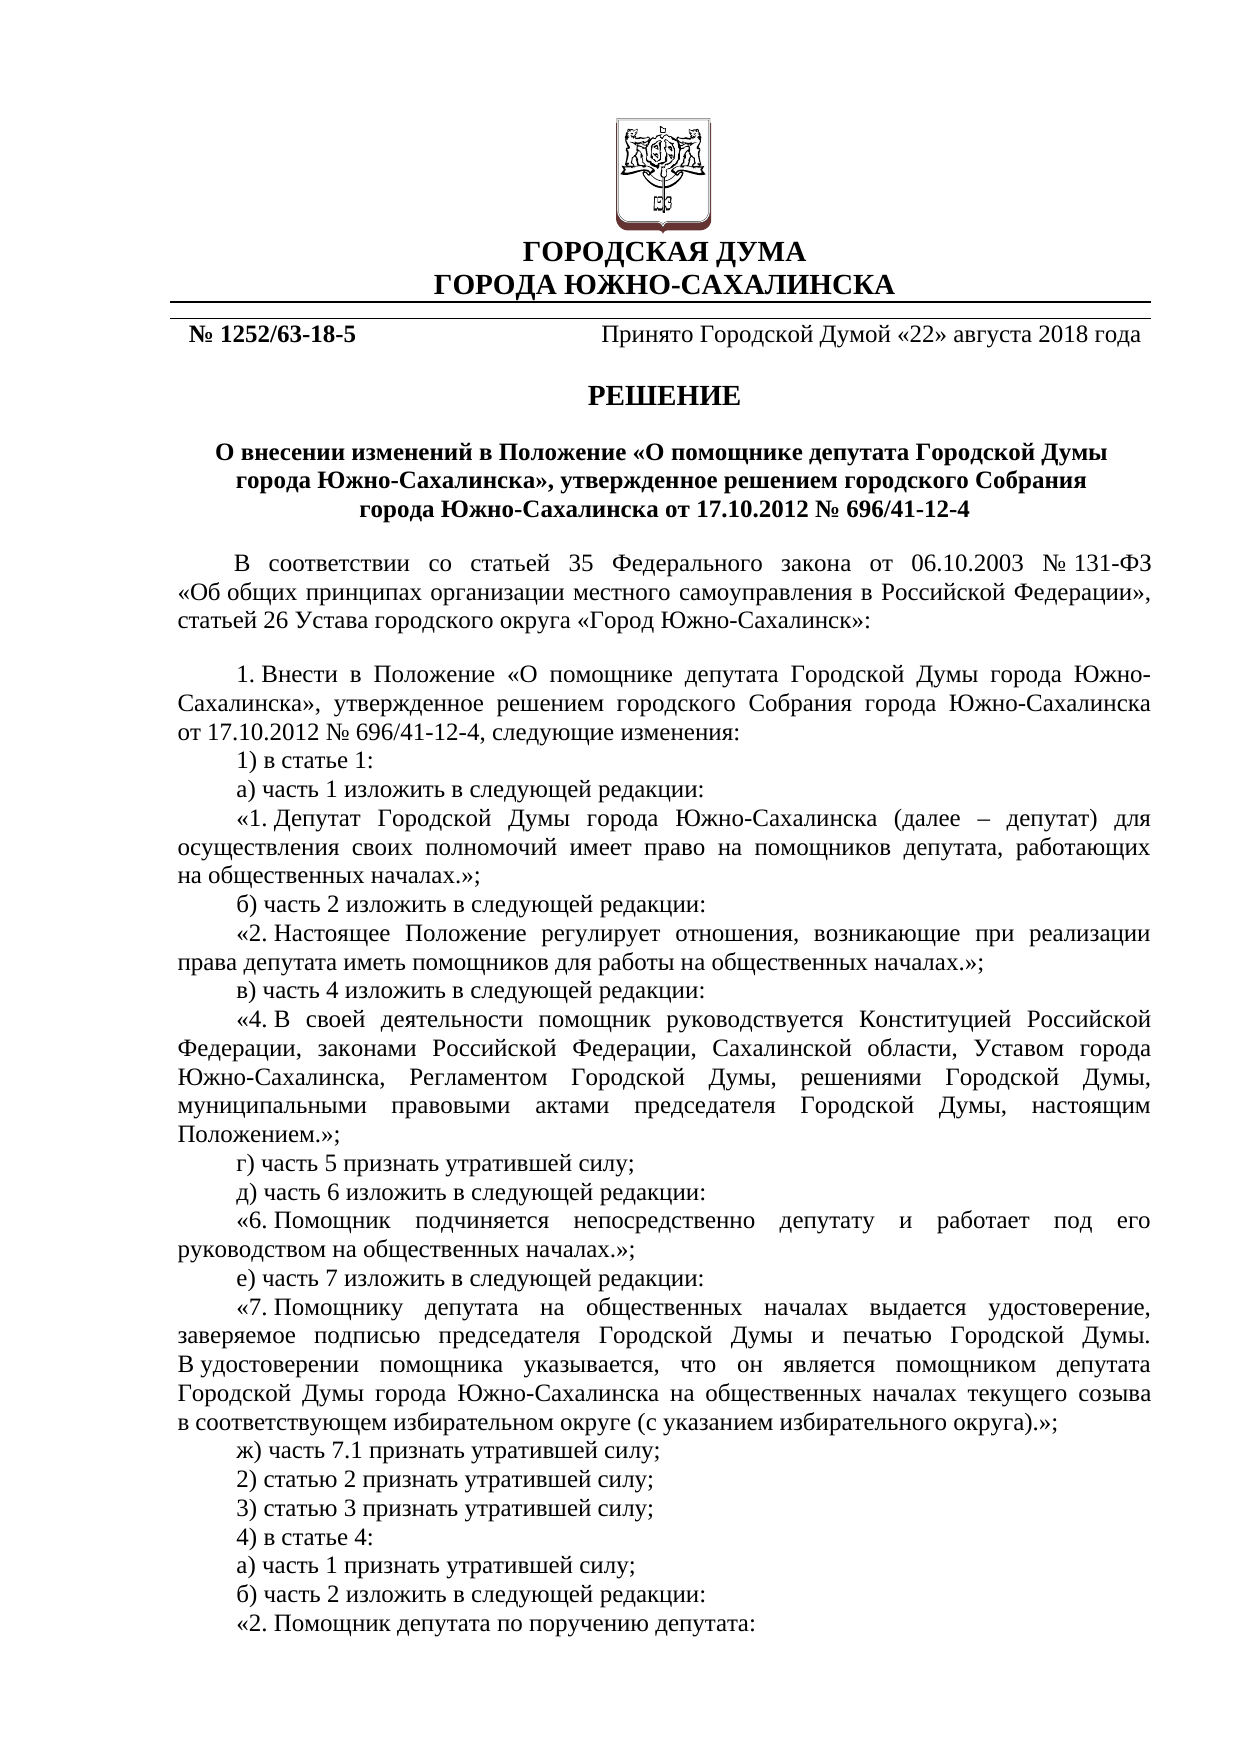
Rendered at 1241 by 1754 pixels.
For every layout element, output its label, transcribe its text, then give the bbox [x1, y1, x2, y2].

text 2) статью 2 признать утратившей силу; [177, 1464, 1152, 1493]
text 4) в статье 4: [177, 1522, 1152, 1551]
text е) часть 7 изложить в следующей редакции: [177, 1263, 1152, 1292]
text г) часть 5 признать утратившей силу; [177, 1148, 1152, 1177]
text д) часть 6 изложить в следующей редакции: [177, 1177, 1152, 1206]
text б) часть 2 изложить в следующей редакции: [177, 889, 1152, 918]
text В соответствии со статьей 35 Федерального закона от 06.10.2003 № 131-ФЗ «Об общих принципах организации местного самоуправления в Российской Федерации», статьей 26 Устава городского округа «Город Южно-Сахалинск»: [177, 548, 1152, 634]
text б) часть 2 изложить в следующей редакции: [177, 1579, 1152, 1608]
text ж) часть 7.1 признать утратившей силу; [177, 1436, 1152, 1464]
text в) часть 4 изложить в следующей редакции: [177, 976, 1152, 1004]
text городА южно-сахалинскА [177, 267, 1152, 301]
text «2. Настоящее Положение регулирует отношения, возникающие при реализации права депутата иметь помощников для работы на общественных началах.»; [177, 918, 1152, 976]
text ГОРОДСКАЯ ДУМА [177, 234, 1152, 267]
text 1. Внести в Положение «О помощнике депутата Городской Думы города Южно-Сахалинска», утвержденное решением городского Собрания города Южно-Сахалинска от 17.10.2012 № 696/41-12-4, следующие изменения: [177, 659, 1152, 746]
text О внесении изменений в Положение «О помощнике депутата Городской Думы города Южно-Сахалинска», утвержденное решением городского Собрания города Южно-Сахалинска от 17.10.2012 № 696/41-12-4 [177, 437, 1152, 523]
text а) часть 1 признать утратившей силу; [177, 1551, 1152, 1579]
text РЕШЕНИЕ [177, 378, 1152, 412]
text «6. Помощник подчиняется непосредственно депутату и работает под его руководством на общественных началах.»; [177, 1206, 1152, 1263]
text «1. Депутат Городской Думы города Южно-Сахалинска (далее – депутат) для осуществления своих полномочий имеет право на помощников депутата, работающих на общественных началах.»; [177, 803, 1152, 889]
text а) часть 1 изложить в следующей редакции: [177, 774, 1152, 803]
table_header [170, 303, 1151, 318]
text «2. Помощник депутата по поручению депутата: [177, 1608, 1152, 1637]
text 3) статью 3 признать утратившей силу; [177, 1493, 1152, 1522]
text «7. Помощнику депутата на общественных началах выдается удостоверение, заверяемое подписью председателя Городской Думы и печатью Городской Думы. В удостоверении помощника указывается, что он является помощником депутата Городской Думы города Южно-Сахалинска на общественных началах текущего созыва в соответствующем избирательном округе (с указанием избирательного округа).»; [177, 1292, 1152, 1436]
text 1) в статье 1: [177, 746, 1152, 774]
text «4. В своей деятельности помощник руководствуется Конституцией Российской Федерации, законами Российской Федерации, Сахалинской области, Уставом города Южно-Сахалинска, Регламентом Городской Думы, решениями Городской Думы, муниципальными правовыми актами председателя Городской Думы, настоящим Положением.»; [177, 1004, 1152, 1148]
text № 1252/63-18-5 Принято Городской Думой «22» августа 2018 года [177, 319, 1152, 348]
